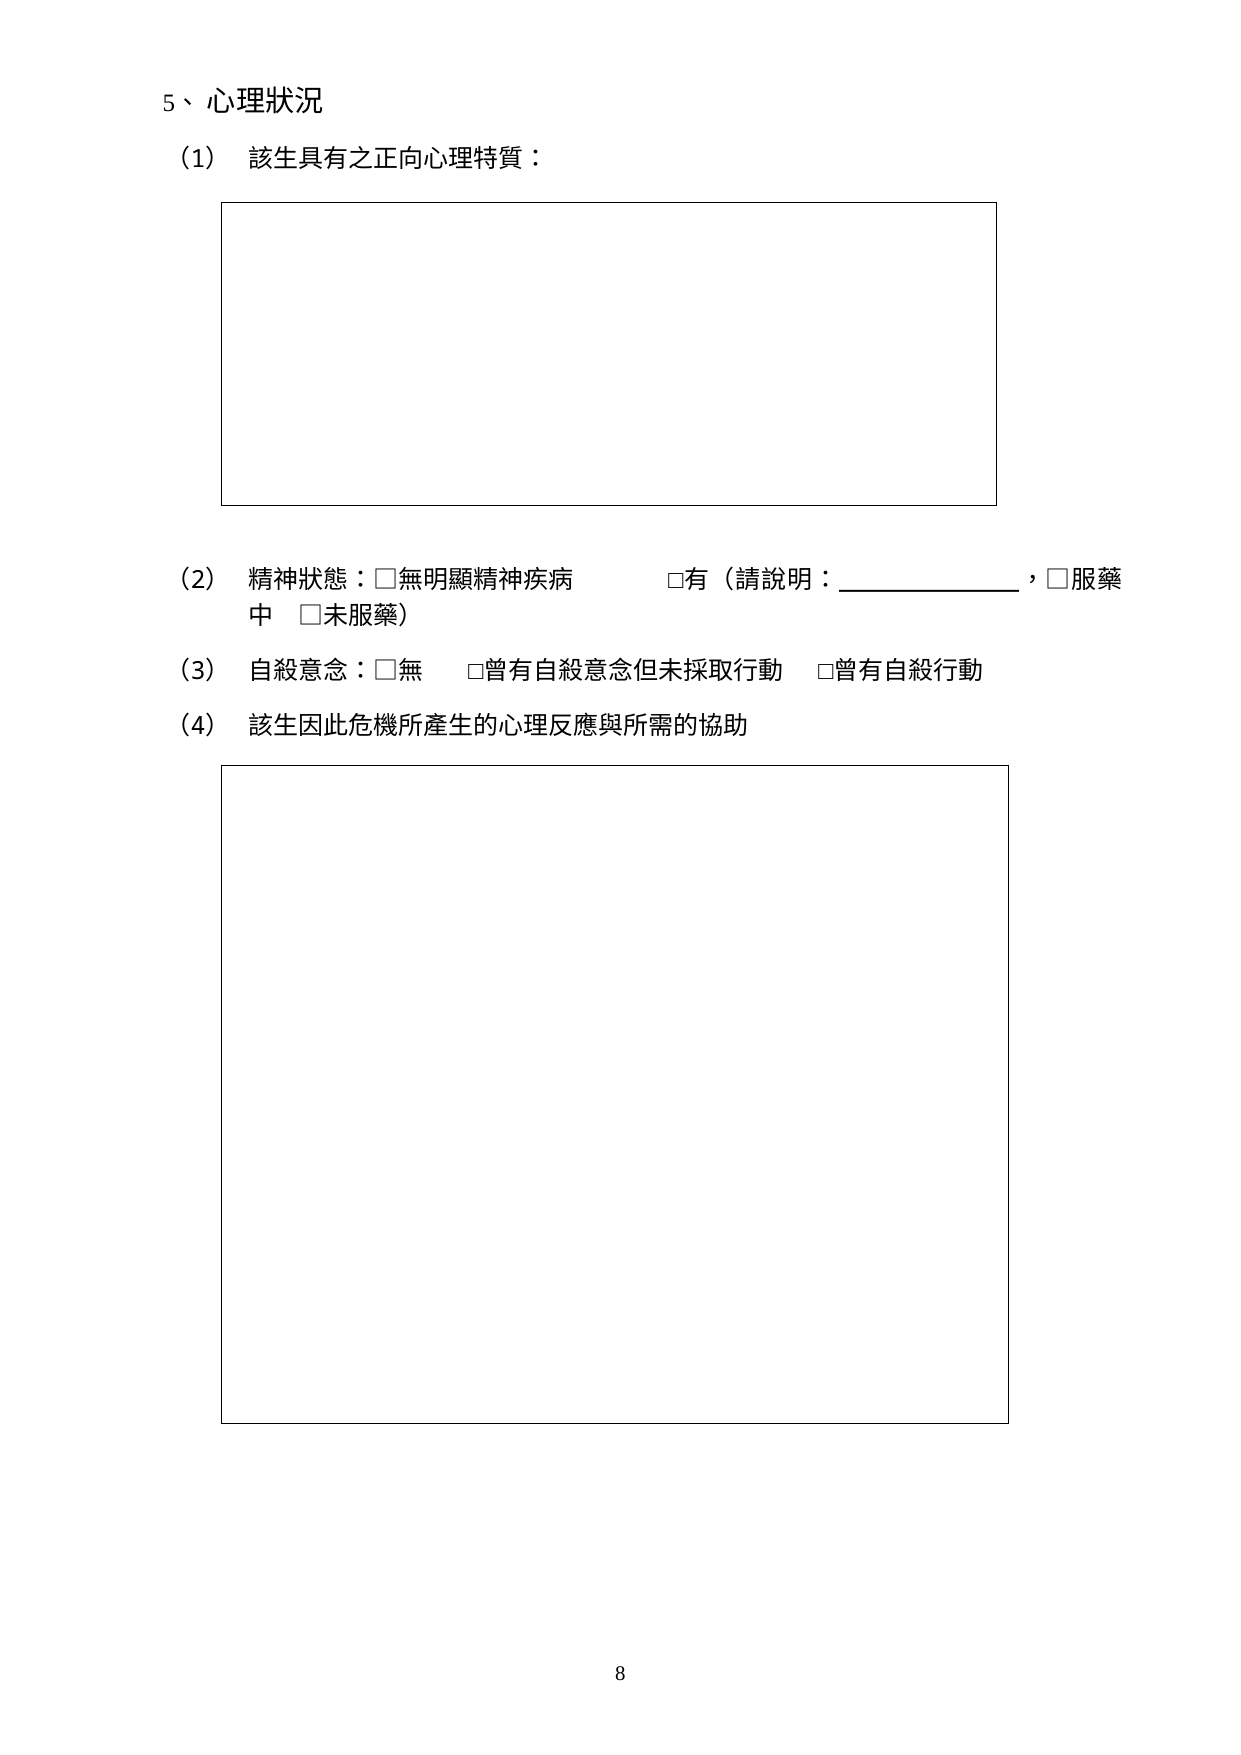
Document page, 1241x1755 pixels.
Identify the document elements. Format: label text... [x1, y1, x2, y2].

list 自殺意念：□無 □曾有自殺意念但未採取行動 □曾有自殺行動 [165, 650, 1122, 687]
table_header [222, 766, 1008, 1423]
list 該生具有之正向心理特質： [165, 138, 1122, 174]
list 該生因此危機所產生的心理反應與所需的協助 [165, 705, 1122, 742]
list 心理狀況 [162, 77, 1122, 119]
list 精神狀態：□無明顯精神疾病 □有（請說明：____________，□服藥中 □未服藥） [165, 559, 1122, 632]
table_header [222, 203, 996, 505]
